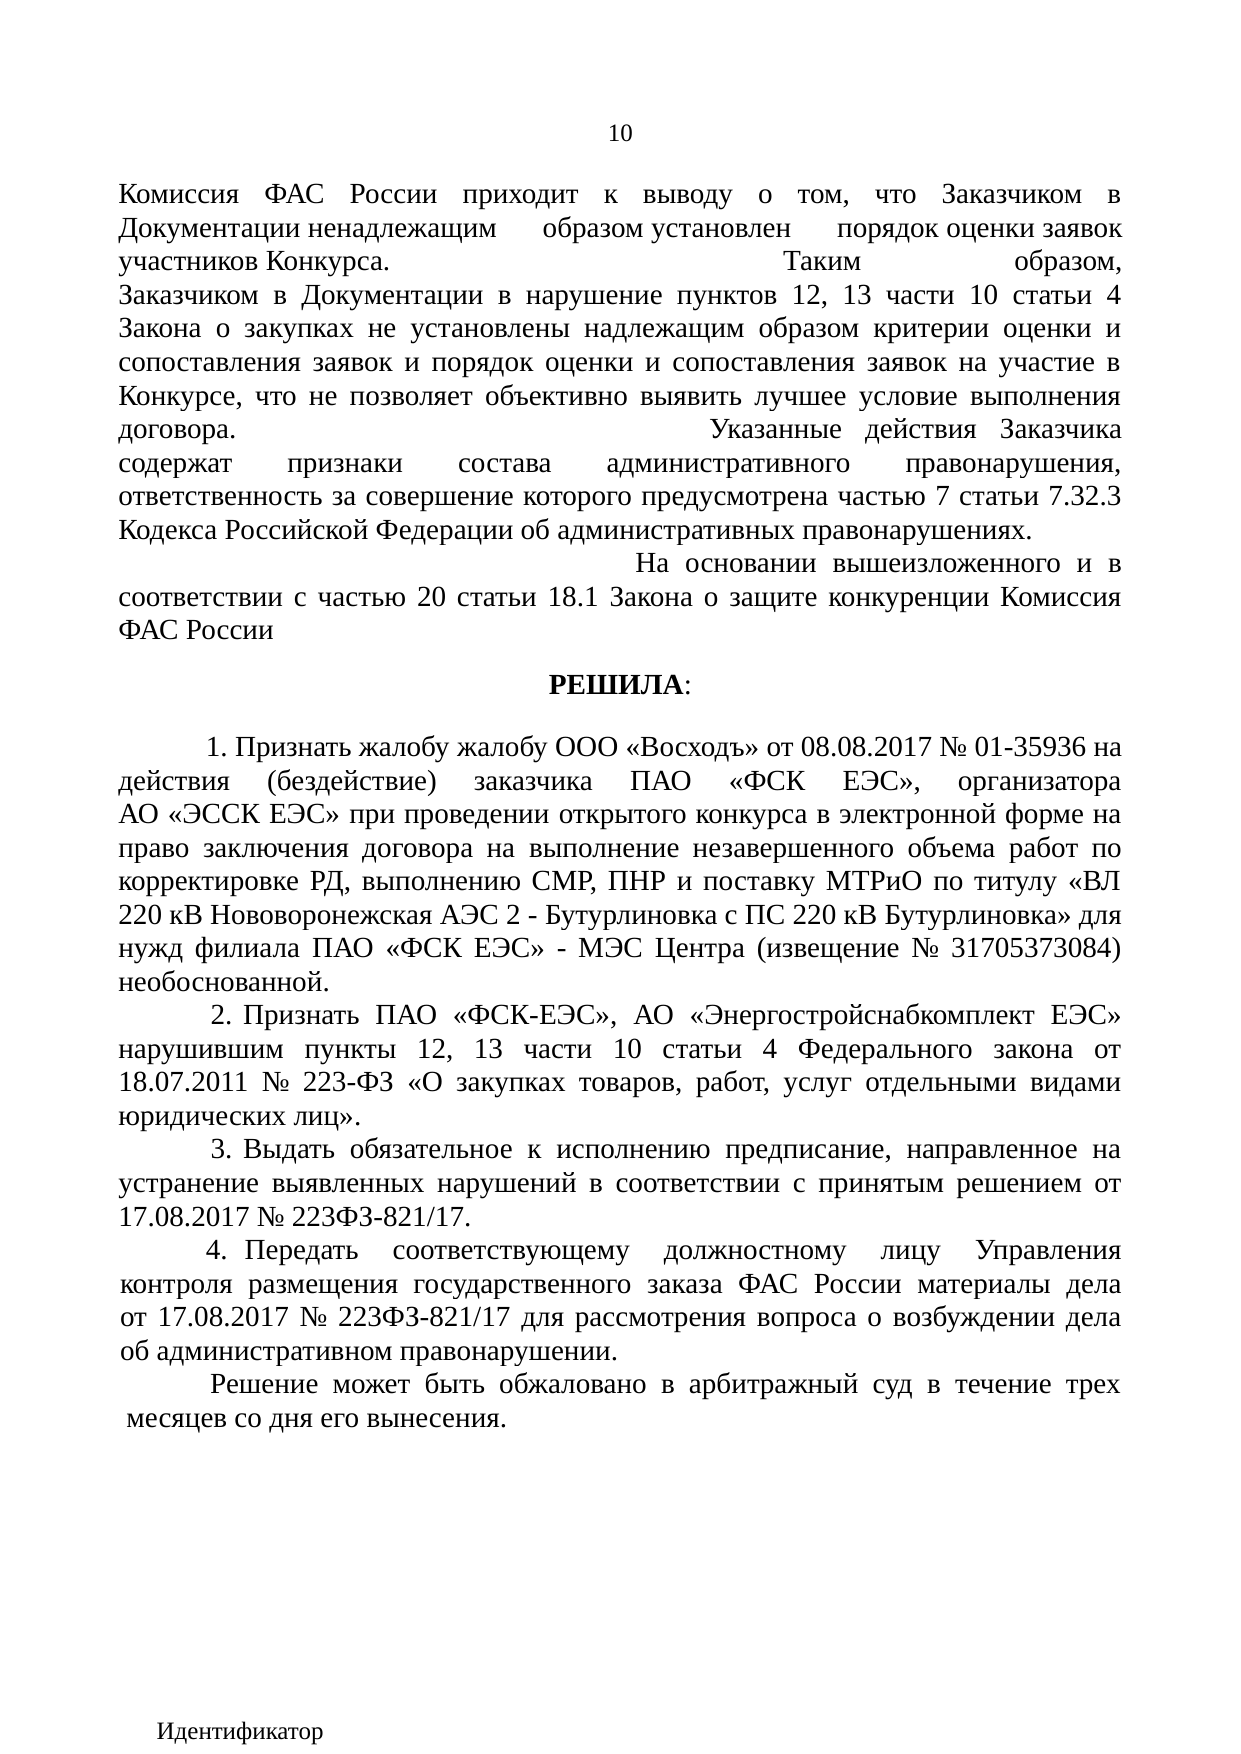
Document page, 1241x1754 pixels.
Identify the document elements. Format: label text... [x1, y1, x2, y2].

list Признать ПАО «ФСК-ЕЭС», АО «Энергостройснабкомплект ЕЭС» нарушившим пункты 12, 13 части 10 статьи 4 Федерального закона от 18.07.2011 № 223-ФЗ «О закупках товаров, работ, услуг отдельными видами юридических лиц». [118, 997, 1122, 1132]
list Выдать обязательное к исполнению предписание, направленное на устранение выявленных нарушений в соответствии с принятым решением от 17.08.2017 № 223ФЗ-821/17. [118, 1132, 1122, 1232]
text Решение может быть обжаловано в арбитражный суд в течение трех месяцев со дня его вынесения. [126, 1366, 1122, 1433]
list Передать соответствующему должностному лицу Управления контроля размещения государственного заказа ФАС России материалы дела от 17.08.2017 № 223ФЗ-821/17 для рассмотрения вопроса о возбуждении дела об административном правонарушении. [120, 1232, 1122, 1366]
text РЕШИЛА: [118, 667, 1122, 700]
text Комиссия ФАС России приходит к выводу о том, что Заказчиком в Документации ненадлежащим образом установлен порядок оценки заявок участников Конкурса. Таким образом, Заказчиком в Документации в нарушение пунктов 12, 13 части 10 статьи 4 Закона о закупках не установлены надлежащим образом критерии оценки и сопоставления заявок и порядок оценки и сопоставления заявок на участие в Конкурсе, что не позволяет объективно выявить лучшее условие выполнения договора. Указанные действия Заказчика содержат признаки состава административного правонарушения, ответственность за совершение которого предусмотрена частью 7 статьи 7.32.3 Кодекса Российской Федерации об административных правонарушениях. На основании вышеизложенного и в соответствии с частью 20 статьи 18.1 Закона о защите конкуренции Комиссия ФАС России [118, 176, 1122, 646]
text 1. Признать жалобу жалобу ООО «Восходъ» от 08.08.2017 № 01-35936 на действия (бездействие) заказчика ПАО «ФСК ЕЭС», организатора АО «ЭССК ЕЭС» при проведении открытого конкурса в электронной форме на право заключения договора на выполнение незавершенного объема работ по корректировке РД, выполнению СМР, ПНР и поставку МТРиО по титулу «ВЛ 220 кВ Нововоронежская АЭС 2 - Бутурлиновка с ПС 220 кВ Бутурлиновка» для нужд филиала ПАО «ФСК ЕЭС» - МЭС Центра (извещение № 31705373084) необоснованной. [118, 729, 1122, 997]
